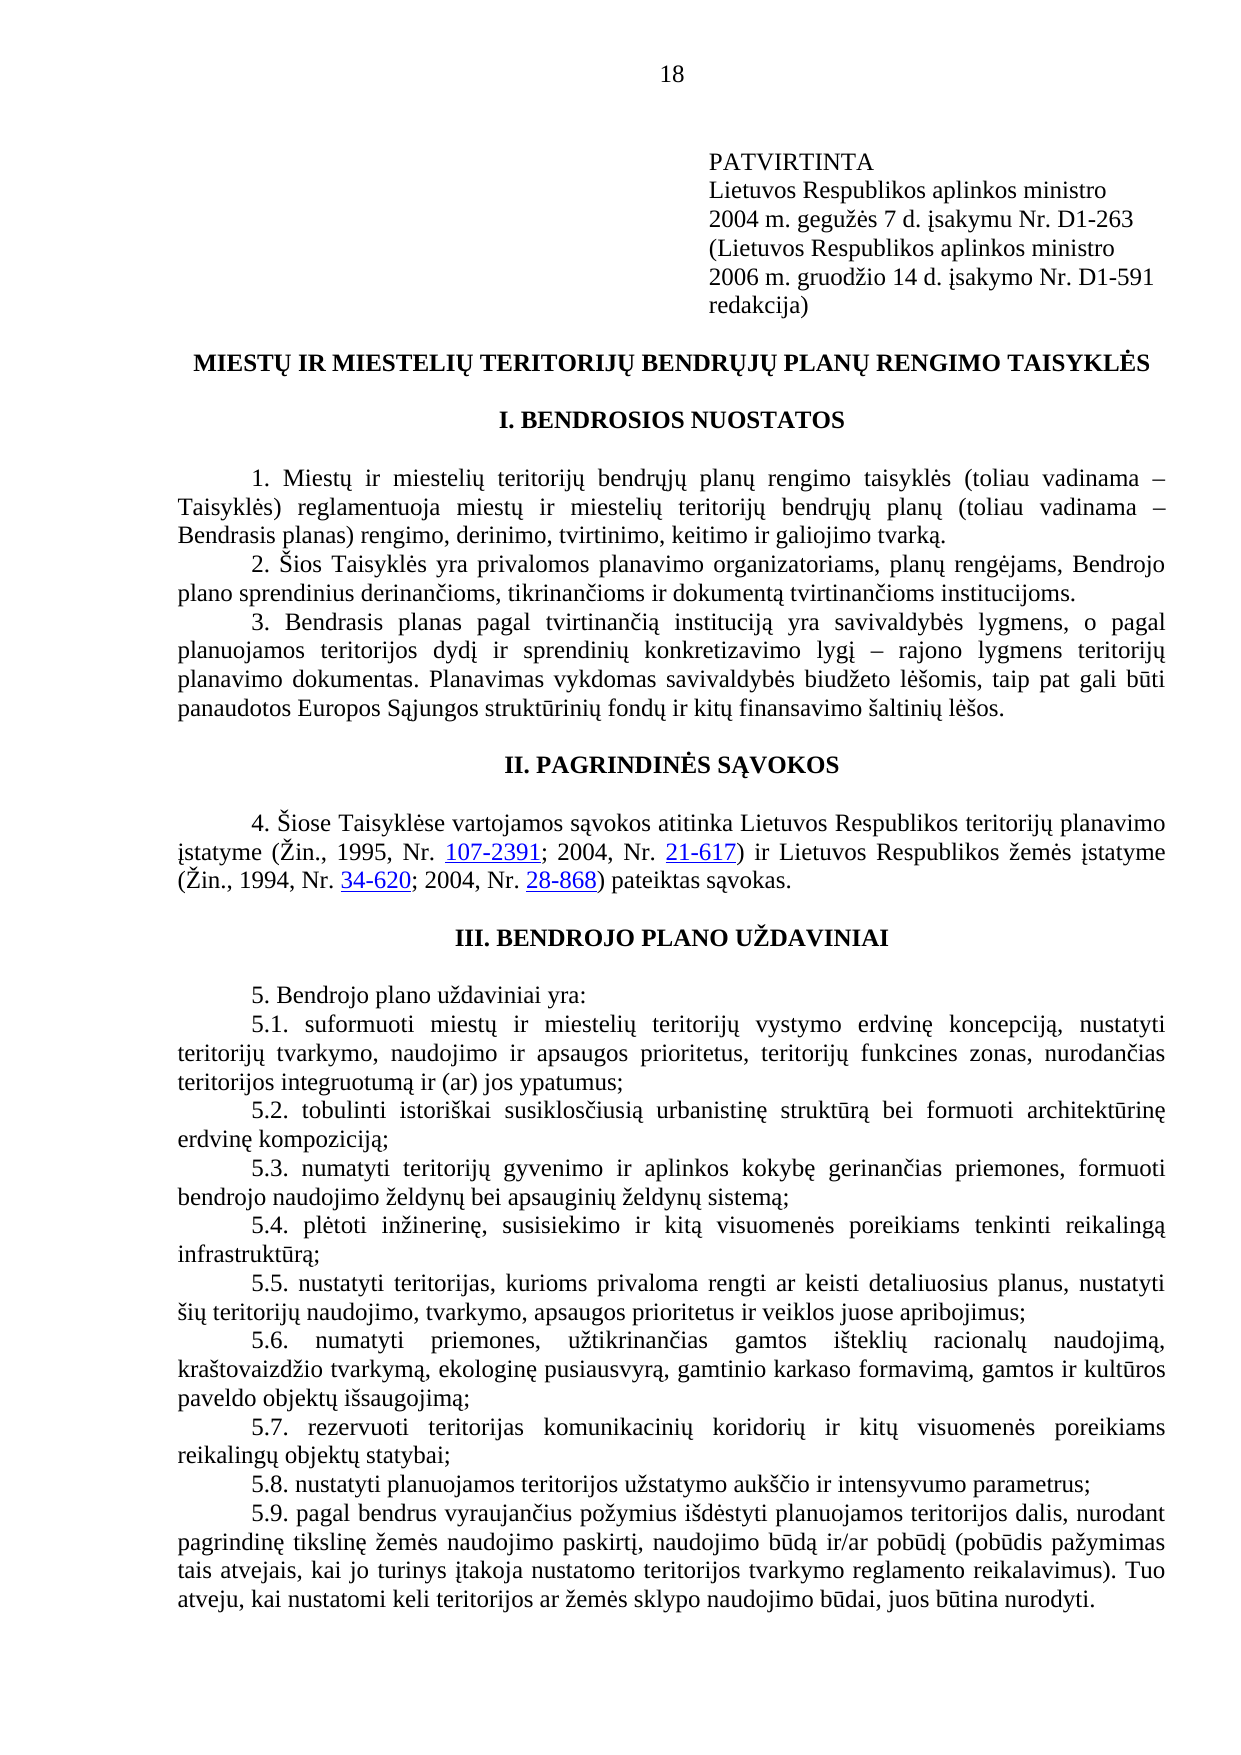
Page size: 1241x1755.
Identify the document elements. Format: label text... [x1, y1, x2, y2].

text II. PAGRINDINĖS SĄVOKOS [177, 751, 1166, 779]
text PATVIRTINTA [177, 147, 1166, 176]
text 5.2. tobulinti istoriškai susiklosčiusią urbanistinę struktūrą bei formuoti architektūrinę erdvinę kompoziciją; [177, 1096, 1166, 1153]
text 5.8. nustatyti planuojamos teritorijos užstatymo aukščio ir intensyvumo parametrus; [177, 1469, 1166, 1498]
text 3. Bendrasis planas pagal tvirtinančią instituciją yra savivaldybės lygmens, o pagal planuojamos teritorijos dydį ir sprendinių konkretizavimo lygį – rajono lygmens teritorijų planavimo dokumentas. Planavimas vykdomas savivaldybės biudžeto lėšomis, taip pat gali būti panaudotos Europos Sąjungos struktūrinių fondų ir kitų finansavimo šaltinių lėšos. [177, 607, 1166, 722]
text 5.6. numatyti priemones, užtikrinančias gamtos išteklių racionalų naudojimą, kraštovaizdžio tvarkymą, ekologinę pusiausvyrą, gamtinio karkaso formavimą, gamtos ir kultūros paveldo objektų išsaugojimą; [177, 1326, 1166, 1412]
text 5.5. nustatyti teritorijas, kurioms privaloma rengti ar keisti detaliuosius planus, nustatyti šių teritorijų naudojimo, tvarkymo, apsaugos prioritetus ir veiklos juose apribojimus; [177, 1268, 1166, 1326]
text redakcija) [177, 291, 1166, 319]
text 5.1. suformuoti miestų ir miestelių teritorijų vystymo erdvinę koncepciją, nustatyti teritorijų tvarkymo, naudojimo ir apsaugos prioritetus, teritorijų funkcines zonas, nurodančias teritorijos integruotumą ir (ar) jos ypatumus; [177, 1009, 1166, 1096]
text MIESTŲ IR MIESTELIŲ TERITORIJŲ BENDRŲJŲ PLANŲ RENGIMO TAISYKLĖS [177, 348, 1166, 377]
text 5.7. rezervuoti teritorijas komunikacinių koridorių ir kitų visuomenės poreikiams reikalingų objektų statybai; [177, 1412, 1166, 1469]
text 2004 m. gegužės 7 d. įsakymu Nr. D1-263 [177, 204, 1166, 233]
text I. BENDROSIOS NUOSTATOS [177, 406, 1166, 434]
text 2006 m. gruodžio 14 d. įsakymo Nr. D1-591 [177, 262, 1166, 291]
text 5. Bendrojo plano uždaviniai yra: [177, 981, 1166, 1009]
text (Lietuvos Respublikos aplinkos ministro [177, 233, 1166, 262]
text Lietuvos Respublikos aplinkos ministro [177, 176, 1166, 204]
text 5.3. numatyti teritorijų gyvenimo ir aplinkos kokybę gerinančias priemones, formuoti bendrojo naudojimo želdynų bei apsauginių želdynų sistemą; [177, 1153, 1166, 1211]
text 5.9. pagal bendrus vyraujančius požymius išdėstyti planuojamos teritorijos dalis, nurodant pagrindinę tikslinę žemės naudojimo paskirtį, naudojimo būdą ir/ar pobūdį (pobūdis pažymimas tais atvejais, kai jo turinys įtakoja nustatomo teritorijos tvarkymo reglamento reikalavimus). Tuo atveju, kai nustatomi keli teritorijos ar žemės sklypo naudojimo būdai, juos būtina nurodyti. [177, 1498, 1166, 1613]
text 2. Šios Taisyklės yra privalomos planavimo organizatoriams, planų rengėjams, Bendrojo plano sprendinius derinančioms, tikrinančioms ir dokumentą tvirtinančioms institucijoms. [177, 549, 1166, 607]
text 4. Šiose Taisyklėse vartojamos sąvokos atitinka Lietuvos Respublikos teritorijų planavimo įstatyme (Žin., 1995, Nr. 107-2391; 2004, Nr. 21-617) ir Lietuvos Respublikos žemės įstatyme (Žin., 1994, Nr. 34-620; 2004, Nr. 28-868) pateiktas sąvokas. [177, 808, 1166, 894]
text 5.4. plėtoti inžinerinę, susisiekimo ir kitą visuomenės poreikiams tenkinti reikalingą infrastruktūrą; [177, 1211, 1166, 1268]
text III. BENDROJO PLANO UŽDAVINIAI [177, 923, 1166, 952]
text 1. Miestų ir miestelių teritorijų bendrųjų planų rengimo taisyklės (toliau vadinama – Taisyklės) reglamentuoja miestų ir miestelių teritorijų bendrųjų planų (toliau vadinama – Bendrasis planas) rengimo, derinimo, tvirtinimo, keitimo ir galiojimo tvarką. [177, 463, 1166, 549]
